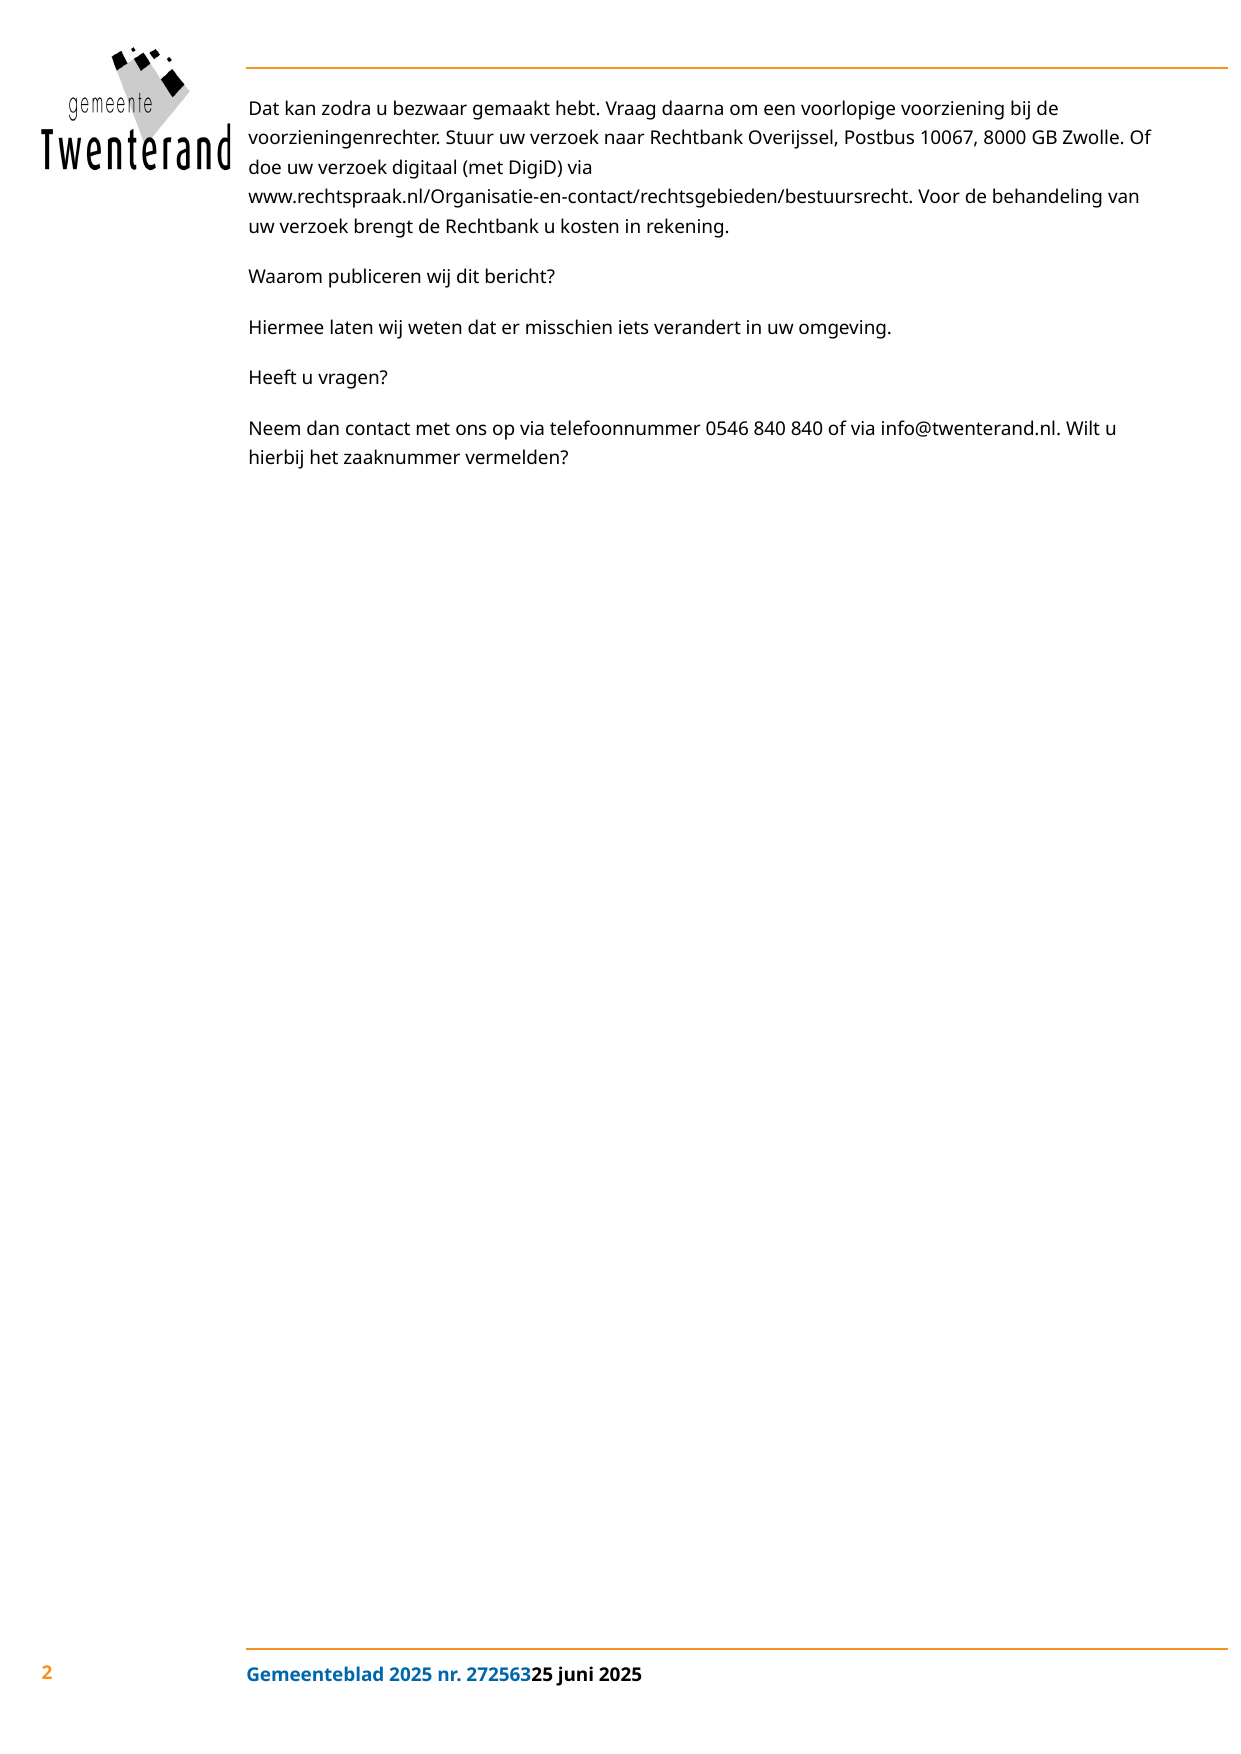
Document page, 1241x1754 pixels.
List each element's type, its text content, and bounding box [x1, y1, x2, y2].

text Waarom publiceren wij dit bericht? [248, 263, 1152, 289]
text Hiermee laten wij weten dat er misschien iets verandert in uw omgeving. [248, 314, 1152, 340]
text Dat kan zodra u bezwaar gemaakt hebt. Vraag daarna om een voorlopige voorziening bij de voorzieningenrechter. Stuur uw verzoek naar Rechtbank Overijssel, Postbus 10067, 8000 GB Zwolle. Of doe uw verzoek digitaal (met DigiD) via www.rechtspraak.nl/Organisatie-en-contact/rechtsgebieden/bestuursrecht. Voor de behandeling van uw verzoek brengt de Rechtbank u kosten in rekening. [248, 95, 1152, 239]
picture [41, 47, 231, 172]
text Heeft u vragen? [248, 364, 1152, 390]
text Neem dan contact met ons op via telefoonnummer 0546 840 840 of via info@twenterand.nl. Wilt u hierbij het zaaknummer vermelden? [248, 415, 1152, 470]
